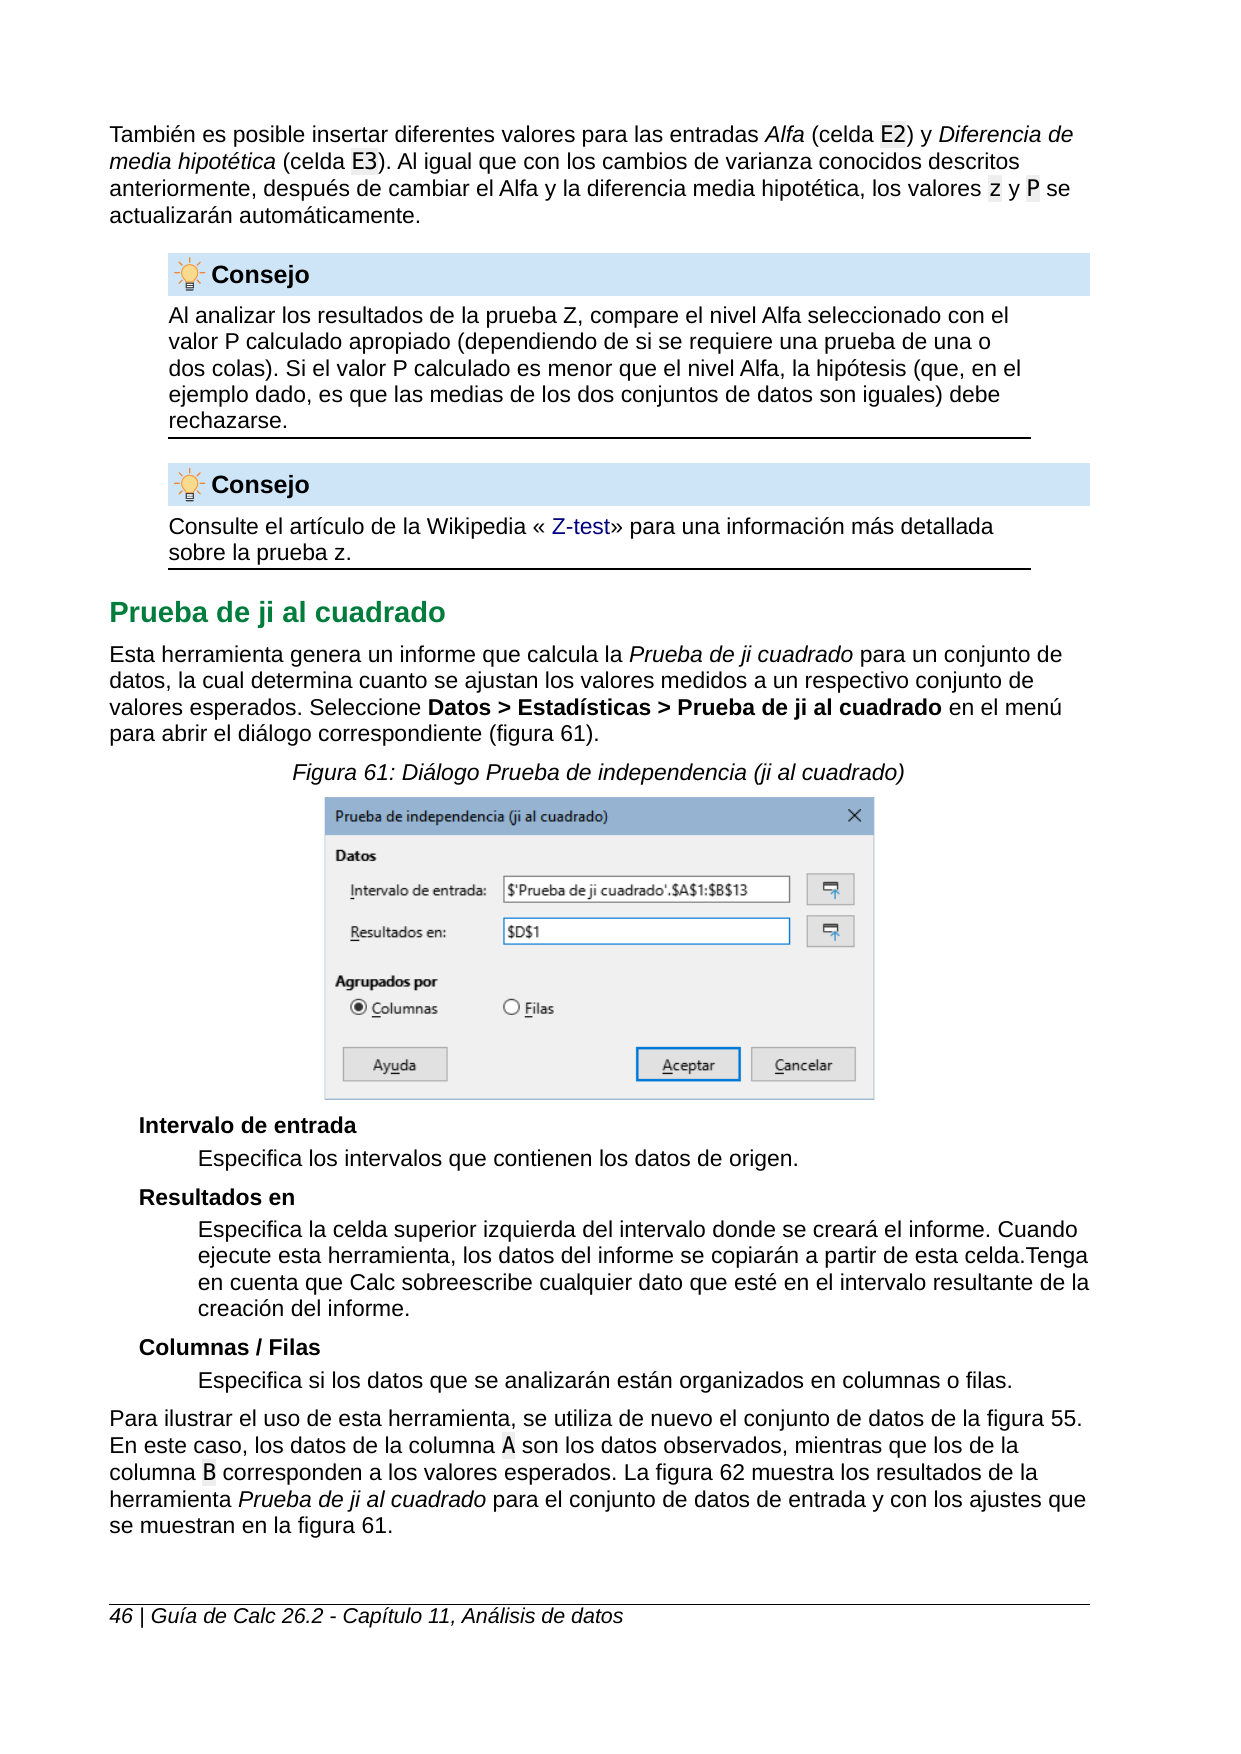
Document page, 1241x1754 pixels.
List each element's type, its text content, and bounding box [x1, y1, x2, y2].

text Al analizar los resultados de la prueba Z, compare el nivel Alfa seleccionado con el valor P calculado apropiado (dependiendo de si se requiere una prueba de una o dos colas). Si el valor P calculado es menor que el nivel Alfa, la hipótesis (que, en el ejemplo dado, es que las medias de los dos conjuntos de datos son iguales) debe rechazarse. [168, 302, 1031, 437]
subtitle Consejo [168, 253, 1090, 296]
text Esta herramienta genera un informe que calcula la Prueba de ji cuadrado para un conjunto de datos, la cual determina cuanto se ajustan los valores medidos a un respectivo conjunto de valores esperados. Seleccione Datos > Estadísticas > Prueba de ji al cuadrado en el menú para abrir el diálogo correspondiente (figura 61). [109, 641, 1090, 747]
subtitle Prueba de ji al cuadrado [109, 595, 1090, 629]
text Para ilustrar el uso de esta herramienta, se utiliza de nuevo el conjunto de datos de la figura 55. En este caso, los datos de la columna A son los datos observados, mientras que los de la columna B corresponden a los valores esperados. La figura 62 muestra los resultados de la herramienta Prueba de ji al cuadrado para el conjunto de datos de entrada y con los ajustes que se muestran en la figura 61. [109, 1405, 1090, 1538]
text Figura 61: Diálogo Prueba de independencia (ji al cuadrado) [292, 759, 907, 785]
text Consulte el artículo de la Wikipedia « Z-test» para una información más detallada sobre la prueba z. [168, 513, 1031, 568]
text Especifica si los datos que se analizarán están organizados en columnas o filas. [198, 1367, 1090, 1393]
text Especifica los intervalos que contienen los datos de origen. [198, 1144, 1090, 1171]
picture [324, 797, 875, 1100]
text También es posible insertar diferentes valores para las entradas Alfa (celda E2) y Diferencia de media hipotética (celda E3). Al igual que con los cambios de varianza conocidos descritos anteriormente, después de cambiar el Alfa y la diferencia media hipotética, los valores z y P se actualizarán automáticamente. [109, 121, 1090, 228]
text Resultados en [139, 1183, 1090, 1210]
text Columnas / Filas [139, 1334, 1090, 1360]
text Intervalo de entrada [139, 1112, 1090, 1138]
text Especifica la celda superior izquierda del intervalo donde se creará el informe. Cuando ejecute esta herramienta, los datos del informe se copiarán a partir de esta celda.Tenga en cuenta que Calc sobreescribe cualquier dato que esté en el intervalo resultante de la creación del informe. [198, 1216, 1090, 1321]
subtitle Consejo [168, 463, 1090, 506]
